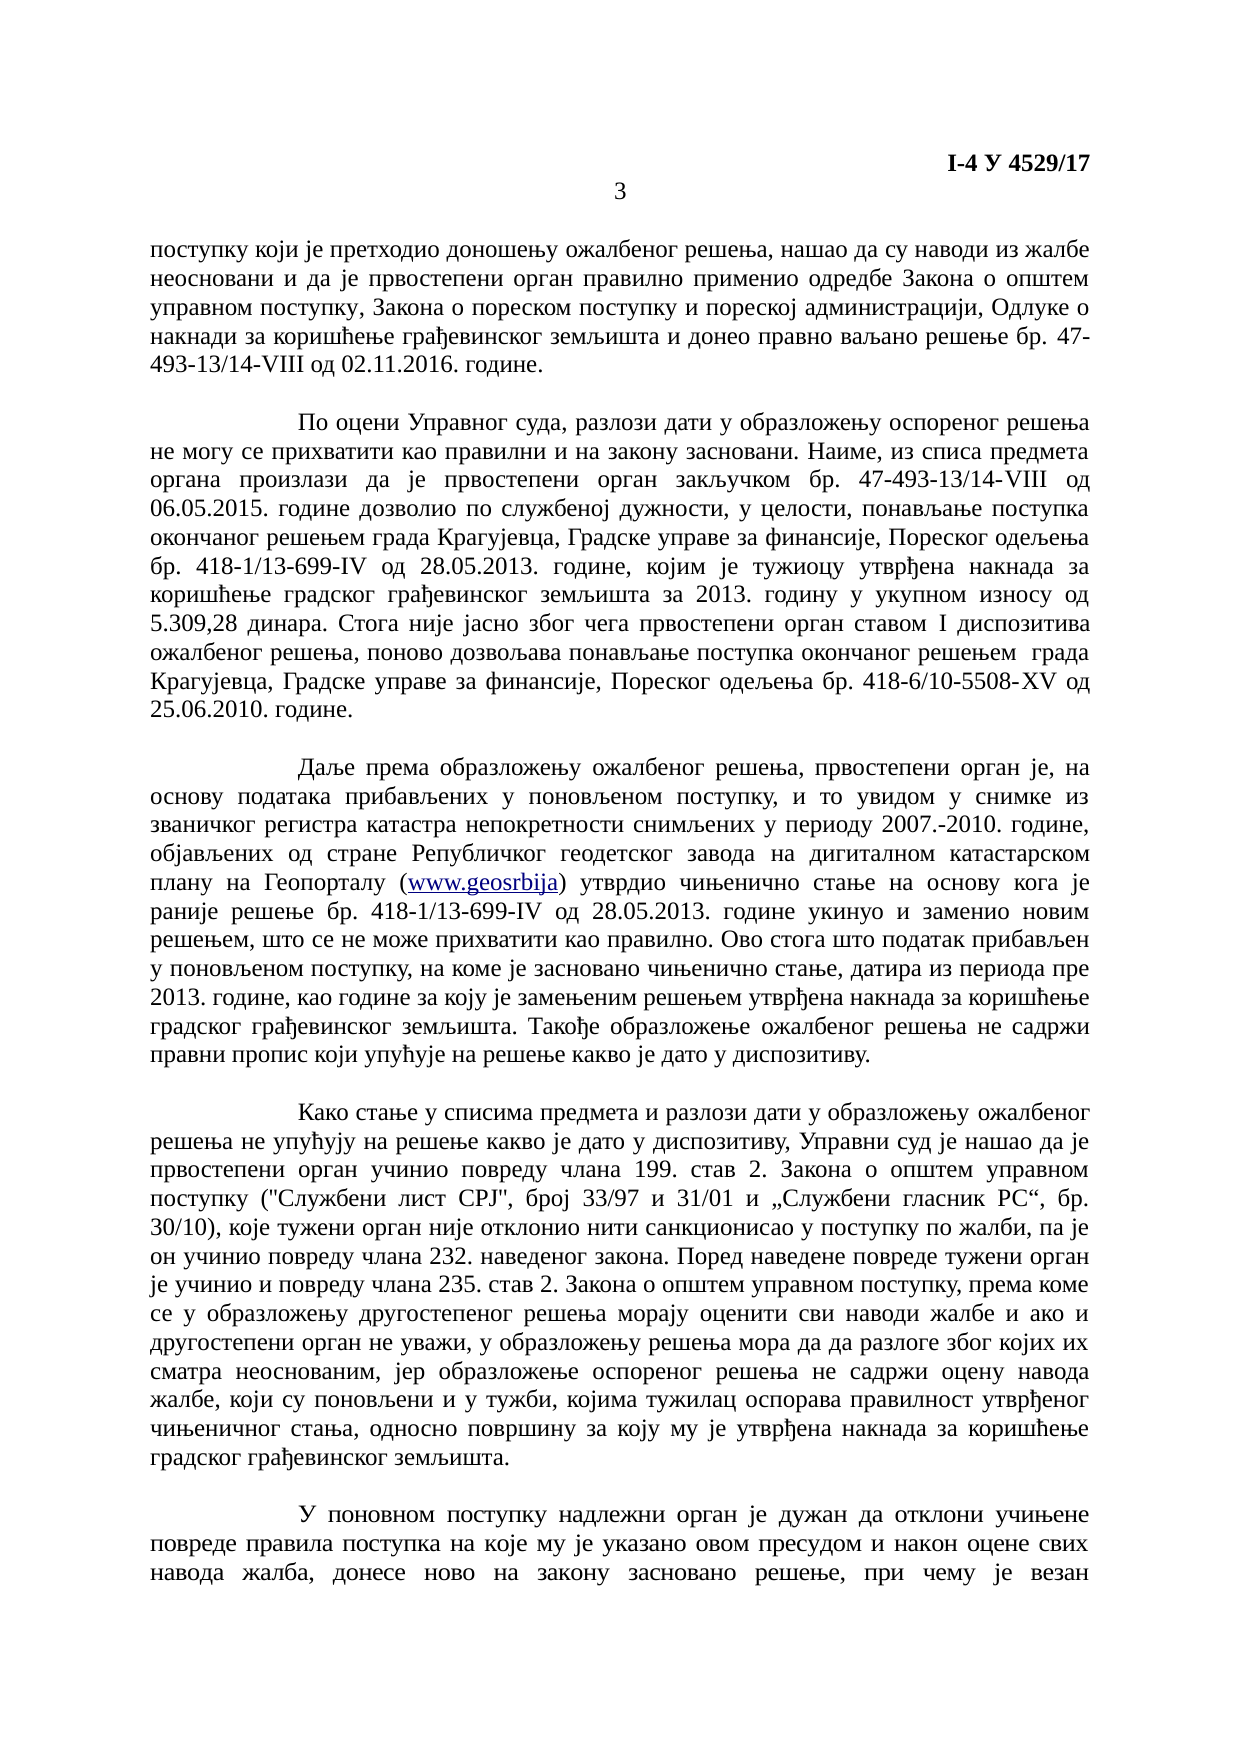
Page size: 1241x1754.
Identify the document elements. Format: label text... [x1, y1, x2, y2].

text Даље према образложењу ожалбеног решења, првостeпени орган је, на основу података прибављених у поновљеном поступку, и то увидом у снимке из званичког регистра катастра непокретности снимљених у периоду 2007.-2010. године, објављених од стране Републичког геодетског завода на дигиталном катастарском плану на Геопорталу (www.geosrbija) утврдио чињенично стање на основу кога је раније решење бр. 418-1/13-699-IV од 28.05.2013. године укинуо и заменио новим решењем, што се не може прихватити као правилно. Ово стога што податак прибављен у поновљеном поступку, на коме је засновано чињенично стање, датира из периода пре 2013. године, као године за коју је замењеним решењем утврђена накнада за коришћење градског грађевинског земљишта. Такође образложење ожалбеног решења не садржи правни пропис који упућује на решење какво је дато у диспозитиву. [150, 752, 1090, 1068]
text По оцени Управног суда, разлози дати у образложењу оспореног решења не могу се прихватити као правилни и на закону засновани. Наиме, из списа предмета органа произлази да је првостепени орган закључком бр. 47-493-13/14-VIII од 06.05.2015. године дозволио по службеној дужности, у целости, понављање поступка окончаног решењем града Крагујевца, Градске управе за финансије, Пореског одељења бр. 418-1/13-699-IV од 28.05.2013. године, којим је тужиоцу утврђена накнада за коришћење градског грађевинског земљишта за 2013. годину у укупном износу од 5.309,28 динара. Стога није јасно због чега првостепени орган ставом I диспозитива ожалбеног решења, поново дозвољава понављање поступка окончаног решењем града Крагујевца, Градске управе за финансије, Пореског одељења бр. 418-6/10-5508-XV од 25.06.2010. године. [150, 407, 1090, 723]
text Како стање у списима предмета и разлози дати у образложењу ожалбеног решења не упућују на решење какво је дато у диспозитиву, Управни суд је нашао да је првостeпени орган учинио повреду члана 199. став 2. Закона о општем управном поступку (''Службени лист СРЈ'', број 33/97 и 31/01 и „Службени гласник РС“, бр. 30/10), које тужени орган није отклонио нити санкционисао у поступку по жалби, па је он учинио повреду члана 232. наведеног закона. Поред наведене повреде тужени орган је учинио и повреду члана 235. став 2. Закона о општем управном поступку, према коме се у образложењу другостепеног решења морају оценити сви наводи жалбе и ако и другостепени орган не уважи, у образложењу решења мора да да разлоге због којих их сматра неоснованим, јер образложење оспореног решења не садржи оцену навода жалбе, који су поновљени и у тужби, којима тужилац оспорава правилност утврђеног чињеничног стања, односно површину за коју му је утврђена накнада за коришћење градског грађевинског земљишта. [150, 1097, 1090, 1471]
text У поновном поступку надлежни орган је дужан да отклони учињене повреде правила поступка на које му је указано овом пресудом и након оцене свих навода жалба, донесе ново на закону засновано решење, при чему је везан [150, 1499, 1090, 1586]
text поступку који је претходио доношењу ожалбеног решења, нашао да су наводи из жалбе неосновани и да је првостепени орган правилно применио одредбе Закона о општем управном поступку, Закона о пореском поступку и пореској администрацији, Одлуке о накнади за коришћење грађевинског земљишта и донео правно ваљано решење бр. 47-493-13/14-VIII од 02.11.2016. године. [150, 234, 1090, 378]
